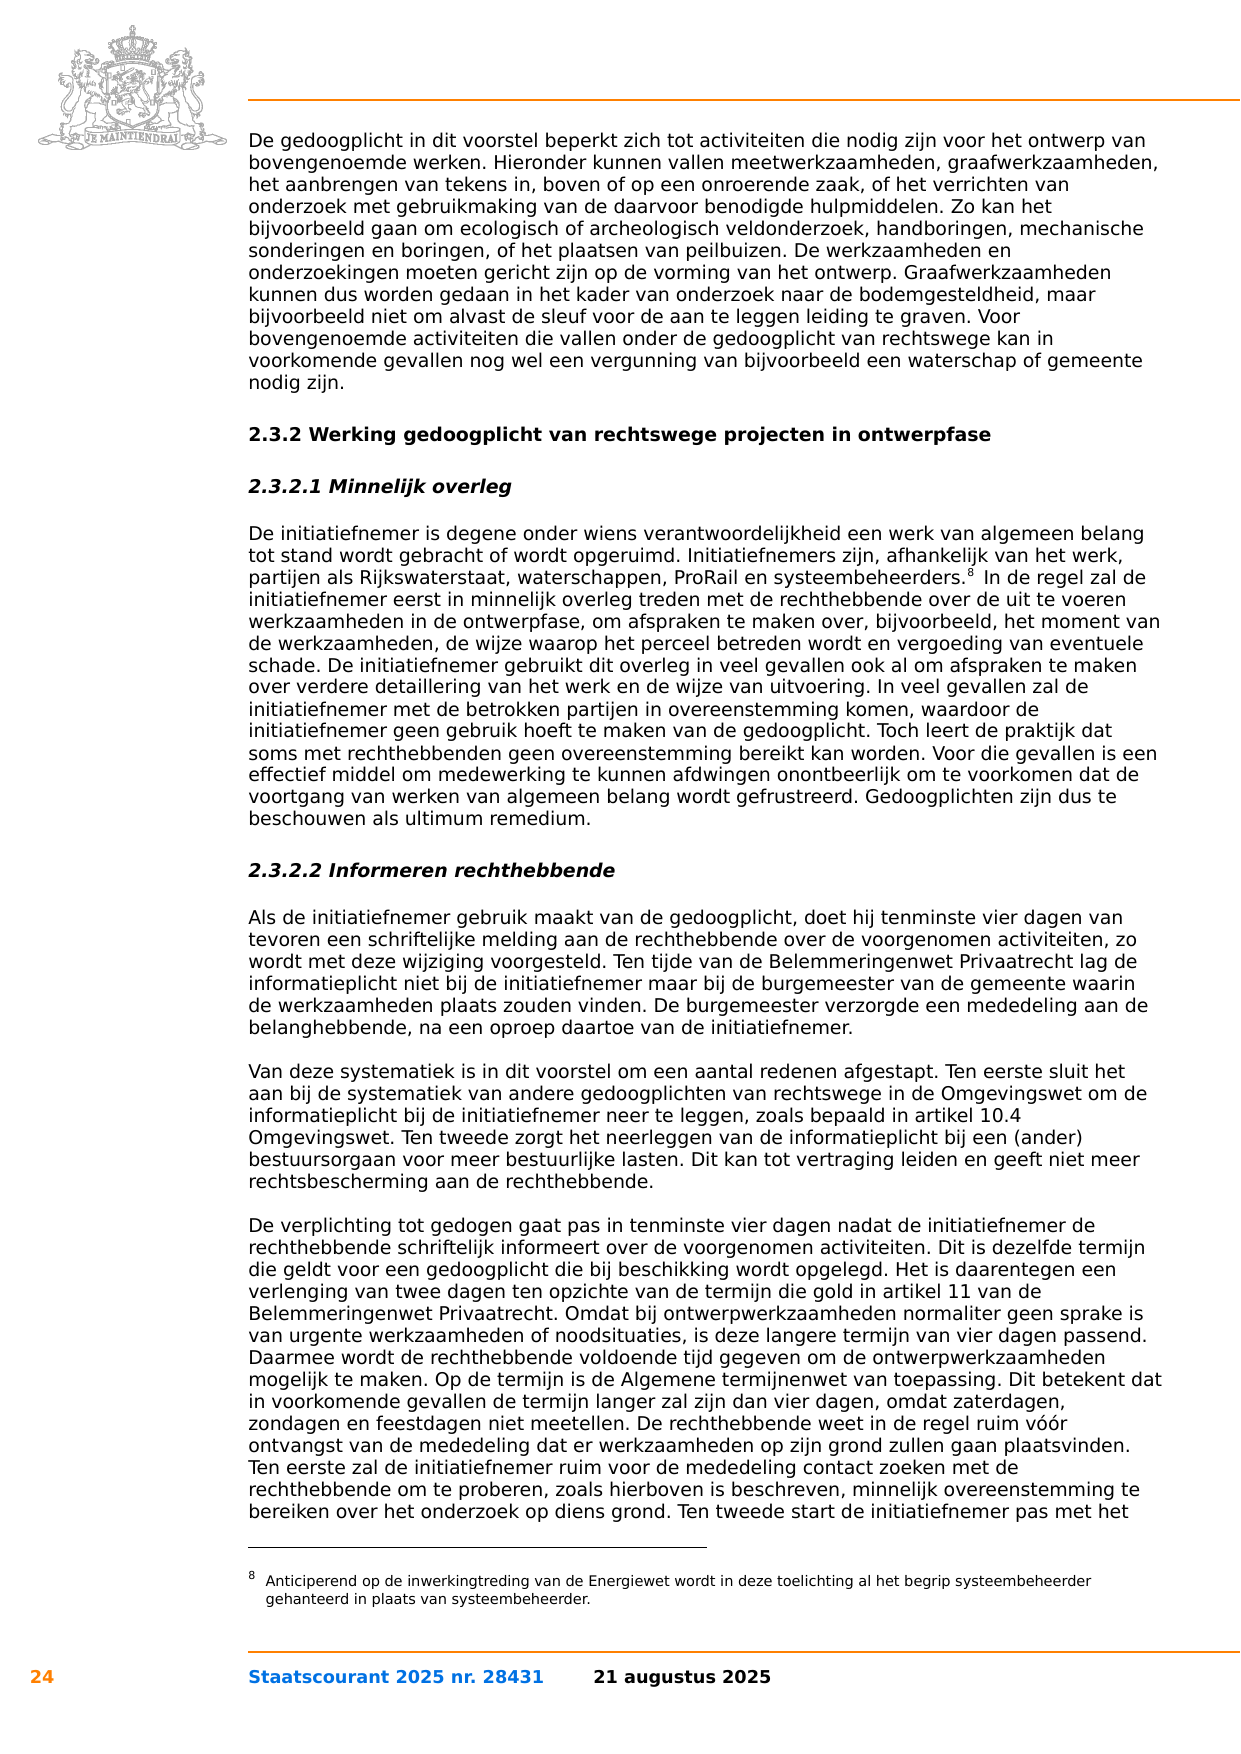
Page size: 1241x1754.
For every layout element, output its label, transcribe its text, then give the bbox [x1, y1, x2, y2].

text De verplichting tot gedogen gaat pas in tenminste vier dagen nadat de initiatiefnemer de rechthebbende schriftelijk informeert over de voorgenomen activiteiten. Dit is dezelfde termijn die geldt voor een gedoogplicht die bij beschikking wordt opgelegd. Het is daarentegen een verlenging van twee dagen ten opzichte van de termijn die gold in artikel 11 van de Belemmeringenwet Privaatrecht. Omdat bij ontwerpwerkzaamheden normaliter geen sprake is van urgente werkzaamheden of noodsituaties, is deze langere termijn van vier dagen passend. Daarmee wordt de rechthebbende voldoende tijd gegeven om de ontwerpwerkzaamheden mogelijk te maken. Op de termijn is de Algemene termijnenwet van toepassing. Dit betekent dat in voorkomende gevallen de termijn langer zal zijn dan vier dagen, omdat zaterdagen, zondagen en feestdagen niet meetellen. De rechthebbende weet in de regel ruim vóór ontvangst van de mededeling dat er werkzaamheden op zijn grond zullen gaan plaatsvinden. Ten eerste zal de initiatiefnemer ruim voor de mededeling contact zoeken met de rechthebbende om te proberen, zoals hierboven is beschreven, minnelijk overeenstemming te bereiken over het onderzoek op diens grond. Ten tweede start de initiatiefnemer pas met het [248, 1215, 1163, 1522]
text De initiatiefnemer is degene onder wiens verantwoordelijkheid een werk van algemeen belang tot stand wordt gebracht of wordt opgeruimd. Initiatiefnemers zijn, afhankelijk van het werk, partijen als Rijkswaterstaat, waterschappen, ProRail en systeembeheerders. In de regel zal de initiatiefnemer eerst in minnelijk overleg treden met de rechthebbende over de uit te voeren werkzaamheden in de ontwerpfase, om afspraken te maken over, bijvoorbeeld, het moment van de werkzaamheden, de wijze waarop het perceel betreden wordt en vergoeding van eventuele schade. De initiatiefnemer gebruikt dit overleg in veel gevallen ook al om afspraken te maken over verdere detaillering van het werk en de wijze van uitvoering. In veel gevallen zal de initiatiefnemer met de betrokken partijen in overeenstemming komen, waardoor de initiatiefnemer geen gebruik hoeft te maken van de gedoogplicht. Toch leert de praktijk dat soms met rechthebbenden geen overeenstemming bereikt kan worden. Voor die gevallen is een effectief middel om medewerking te kunnen afdwingen onontbeerlijk om te voorkomen dat de voortgang van werken van algemeen belang wordt gefrustreerd. Gedoogplichten zijn dus te beschouwen als ultimum remedium. [248, 523, 1163, 830]
text Anticiperend op de inwerkingtreding van de Energiewet wordt in deze toelichting al het begrip systeembeheerder gehanteerd in plaats van systeembeheerder. [248, 1569, 1163, 1608]
text Als de initiatiefnemer gebruik maakt van de gedoogplicht, doet hij tenminste vier dagen van tevoren een schriftelijke melding aan de rechthebbende over de voorgenomen activiteiten, zo wordt met deze wijziging voorgesteld. Ten tijde van de Belemmeringenwet Privaatrecht lag de informatieplicht niet bij de initiatiefnemer maar bij de burgemeester van de gemeente waarin de werkzaamheden plaats zouden vinden. De burgemeester verzorgde een mededeling aan de belanghebbende, na een oproep daartoe van de initiatiefnemer. [248, 907, 1163, 1039]
text De gedoogplicht in dit voorstel beperkt zich tot activiteiten die nodig zijn voor het ontwerp van bovengenoemde werken. Hieronder kunnen vallen meetwerkzaamheden, graafwerkzaamheden, het aanbrengen van tekens in, boven of op een onroerende zaak, of het verrichten van onderzoek met gebruikmaking van de daarvoor benodigde hulpmiddelen. Zo kan het bijvoorbeeld gaan om ecologisch of archeologisch veldonderzoek, handboringen, mechanische sonderingen en boringen, of het plaatsen van peilbuizen. De werkzaamheden en onderzoekingen moeten gericht zijn op de vorming van het ontwerp. Graafwerkzaamheden kunnen dus worden gedaan in het kader van onderzoek naar de bodemgesteldheid, maar bijvoorbeeld niet om alvast de sleuf voor de aan te leggen leiding te graven. Voor bovengenoemde activiteiten die vallen onder de gedoogplicht van rechtswege kan in voorkomende gevallen nog wel een vergunning van bijvoorbeeld een waterschap of gemeente nodig zijn. [248, 130, 1163, 394]
text Van deze systematiek is in dit voorstel om een aantal redenen afgestapt. Ten eerste sluit het aan bij de systematiek van andere gedoogplichten van rechtswege in de Omgevingswet om de informatieplicht bij de initiatiefnemer neer te leggen, zoals bepaald in artikel 10.4 Omgevingswet. Ten tweede zorgt het neerleggen van de informatieplicht bij een (ander) bestuursorgaan voor meer bestuurlijke lasten. Dit kan tot vertraging leiden en geeft niet meer rechtsbescherming aan de rechthebbende. [248, 1061, 1163, 1193]
picture [38, 25, 227, 150]
subtitle 2.3.2 Werking gedoogplicht van rechtswege projecten in ontwerpfase [248, 424, 1163, 446]
subtitle 2.3.2.1 Minnelijk overleg [248, 476, 1163, 498]
subtitle 2.3.2.2 Informeren rechthebbende [248, 860, 1163, 882]
